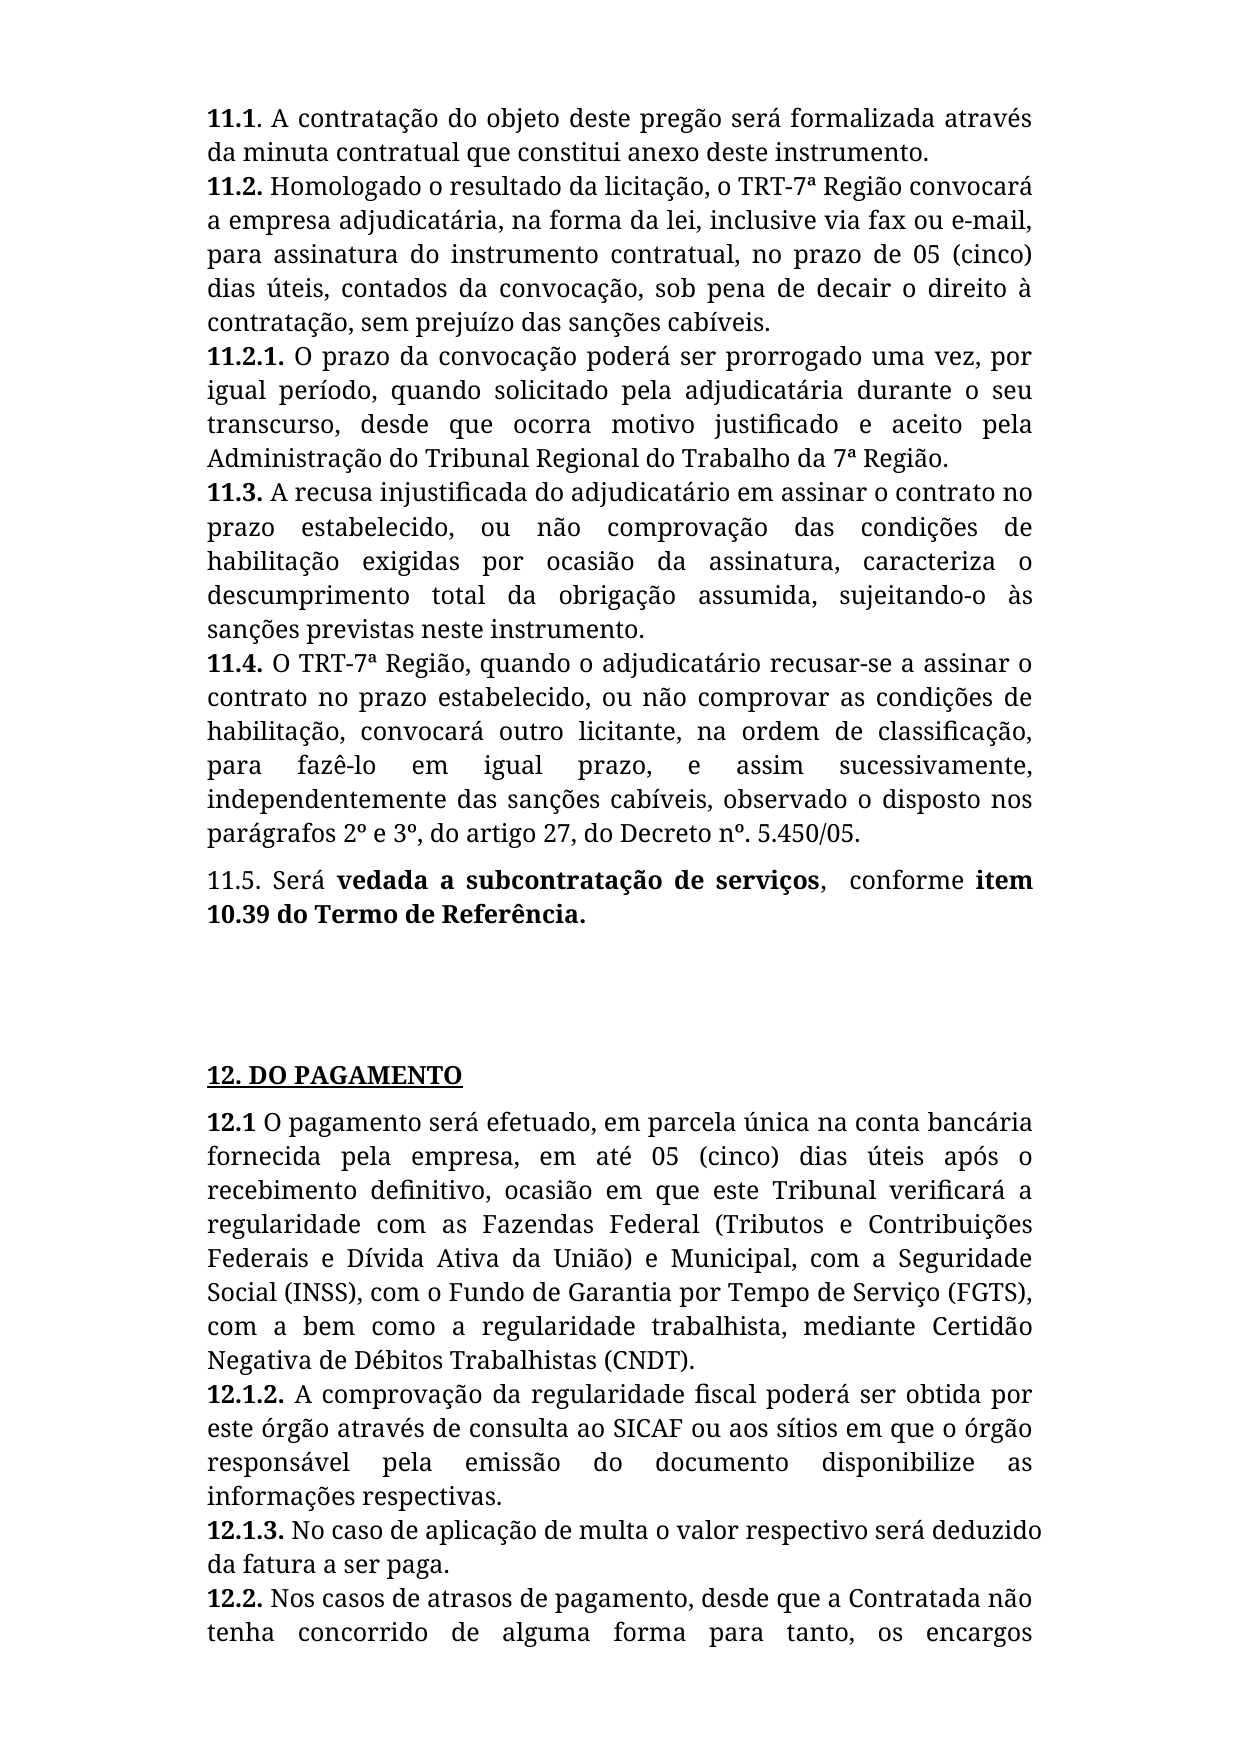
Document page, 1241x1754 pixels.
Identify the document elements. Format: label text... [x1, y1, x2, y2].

text 11.5. Será vedada a subcontratação de serviços, conforme item 10.39 do Termo de Referência. [207, 862, 1033, 930]
text 12.1 O pagamento será efetuado, em parcela única na conta bancária fornecida pela empresa, em até 05 (cinco) dias úteis após o recebimento definitivo, ocasião em que este Tribunal verificará a regularidade com as Fazendas Federal (Tributos e Contribuições Federais e Dívida Ativa da União) e Municipal, com a Seguridade Social (INSS), com o Fundo de Garantia por Tempo de Serviço (FGTS), com a bem como a regularidade trabalhista, mediante Certidão Negativa de Débitos Trabalhistas (CNDT). [207, 1104, 1033, 1377]
text 11.3. A recusa injustificada do adjudicatário em assinar o contrato no prazo estabelecido, ou não comprovação das condições de habilitação exigidas por ocasião da assinatura, caracteriza o descumprimento total da obrigação assumida, sujeitando-o às sanções previstas neste instrumento. [207, 475, 1033, 645]
text 12.1.2. A comprovação da regularidade fiscal poderá ser obtida por este órgão através de consulta ao SICAF ou aos sítios em que o órgão responsável pela emissão do documento disponibilize as informações respectivas. [207, 1377, 1033, 1513]
subtitle 11.1. A contratação do objeto deste pregão será formalizada através da minuta contratual que constitui anexo deste instrumento. [207, 100, 1033, 168]
text 12.1.3. No caso de aplicação de multa o valor respectivo será deduzido da fatura a ser paga. [207, 1513, 1043, 1581]
subtitle 12. DO PAGAMENTO [207, 1058, 1032, 1092]
text 12.2. Nos casos de atrasos de pagamento, desde que a Contratada não tenha concorrido de alguma forma para tanto, os encargos [207, 1581, 1033, 1649]
text 11.2.1. O prazo da convocação poderá ser prorrogado uma vez, por igual período, quando solicitado pela adjudicatária durante o seu transcurso, desde que ocorra motivo justificado e aceito pela Administração do Tribunal Regional do Trabalho da 7ª Região. [207, 339, 1033, 475]
text 11.2. Homologado o resultado da licitação, o TRT-7ª Região convocará a empresa adjudicatária, na forma da lei, inclusive via fax ou e-mail, para assinatura do instrumento contratual, no prazo de 05 (cinco) dias úteis, contados da convocação, sob pena de decair o direito à contratação, sem prejuízo das sanções cabíveis. [207, 168, 1033, 339]
text 11.4. O TRT-7ª Região, quando o adjudicatário recusar-se a assinar o contrato no prazo estabelecido, ou não comprovar as condições de habilitação, convocará outro licitante, na ordem de classificação, para fazê-lo em igual prazo, e assim sucessivamente, independentemente das sanções cabíveis, observado o disposto nos parágrafos 2º e 3º, do artigo 27, do Decreto nº. 5.450/05. [207, 645, 1033, 850]
